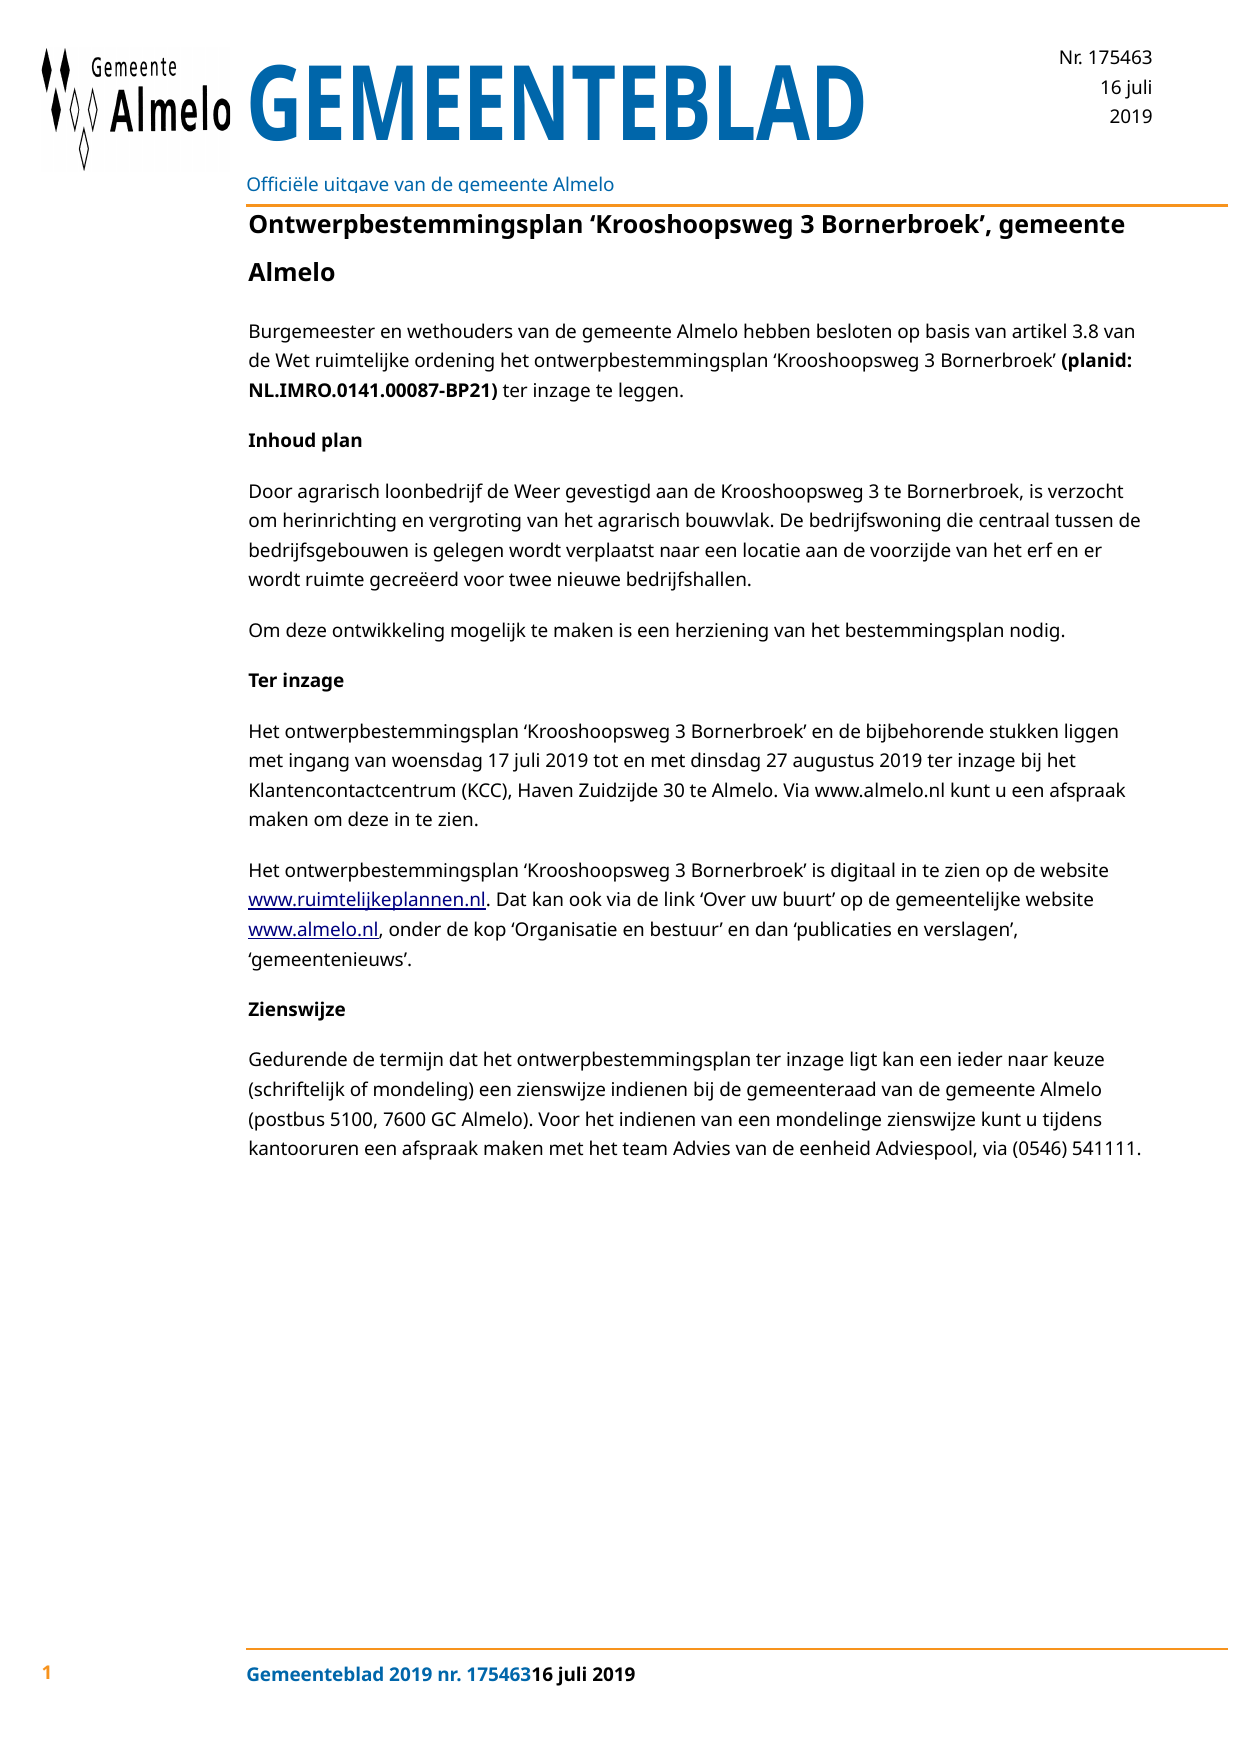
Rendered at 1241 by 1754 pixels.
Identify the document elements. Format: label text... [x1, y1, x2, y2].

text Ter inzage [248, 667, 1152, 693]
text Ontwerpbestemmingsplan ‘Krooshoopsweg 3 Bornerbroek’, gemeente Almelo [248, 207, 1152, 288]
text Het ontwerpbestemmingsplan ‘Krooshoopsweg 3 Bornerbroek’ en de bijbehorende stukken liggen met ingang van woensdag 17 juli 2019 tot en met dinsdag 27 augustus 2019 ter inzage bij het Klantencontactcentrum (KCC), Haven Zuidzijde 30 te Almelo. Via www.almelo.nl kunt u een afspraak maken om deze in te zien. [248, 718, 1152, 832]
text Gedurende de termijn dat het ontwerpbestemmingsplan ter inzage ligt kan een ieder naar keuze (schriftelijk of mondeling) een zienswijze indienen bij de gemeenteraad van de gemeente Almelo (postbus 5100, 7600 GC Almelo). Voor het indienen van een mondelinge zienswijze kunt u tijdens kantooruren een afspraak maken met het team Advies van de eenheid Adviespool, via (0546) 541111. [248, 1047, 1152, 1161]
text Door agrarisch loonbedrijf de Weer gevestigd aan de Krooshoopsweg 3 te Bornerbroek, is verzocht om herinrichting en vergroting van het agrarisch bouwvlak. De bedrijfswoning die centraal tussen de bedrijfsgebouwen is gelegen wordt verplaatst naar een locatie aan de voorzijde van het erf en er wordt ruimte gecreëerd voor twee nieuwe bedrijfshallen. [248, 478, 1152, 592]
text Inhoud plan [248, 427, 1152, 453]
text Het ontwerpbestemmingsplan ‘Krooshoopsweg 3 Bornerbroek’ is digitaal in te zien op de website www.ruimtelijkeplannen.nl. Dat kan ook via de link ‘Over uw buurt’ op de gemeentelijke website www.almelo.nl, onder de kop ‘Organisatie en bestuur’ en dan ‘publicaties en verslagen’, ‘gemeentenieuws’. [248, 857, 1152, 972]
picture [41, 47, 231, 172]
text Zienswijze [248, 996, 1152, 1022]
text Om deze ontwikkeling mogelijk te maken is een herziening van het bestemmingsplan nodig. [248, 617, 1152, 643]
text Burgemeester en wethouders van de gemeente Almelo hebben besloten op basis van artikel 3.8 van de Wet ruimtelijke ordening het ontwerpbestemmingsplan ‘Krooshoopsweg 3 Bornerbroek’ (planid: NL.IMRO.0141.00087-BP21) ter inzage te leggen. [248, 318, 1152, 403]
